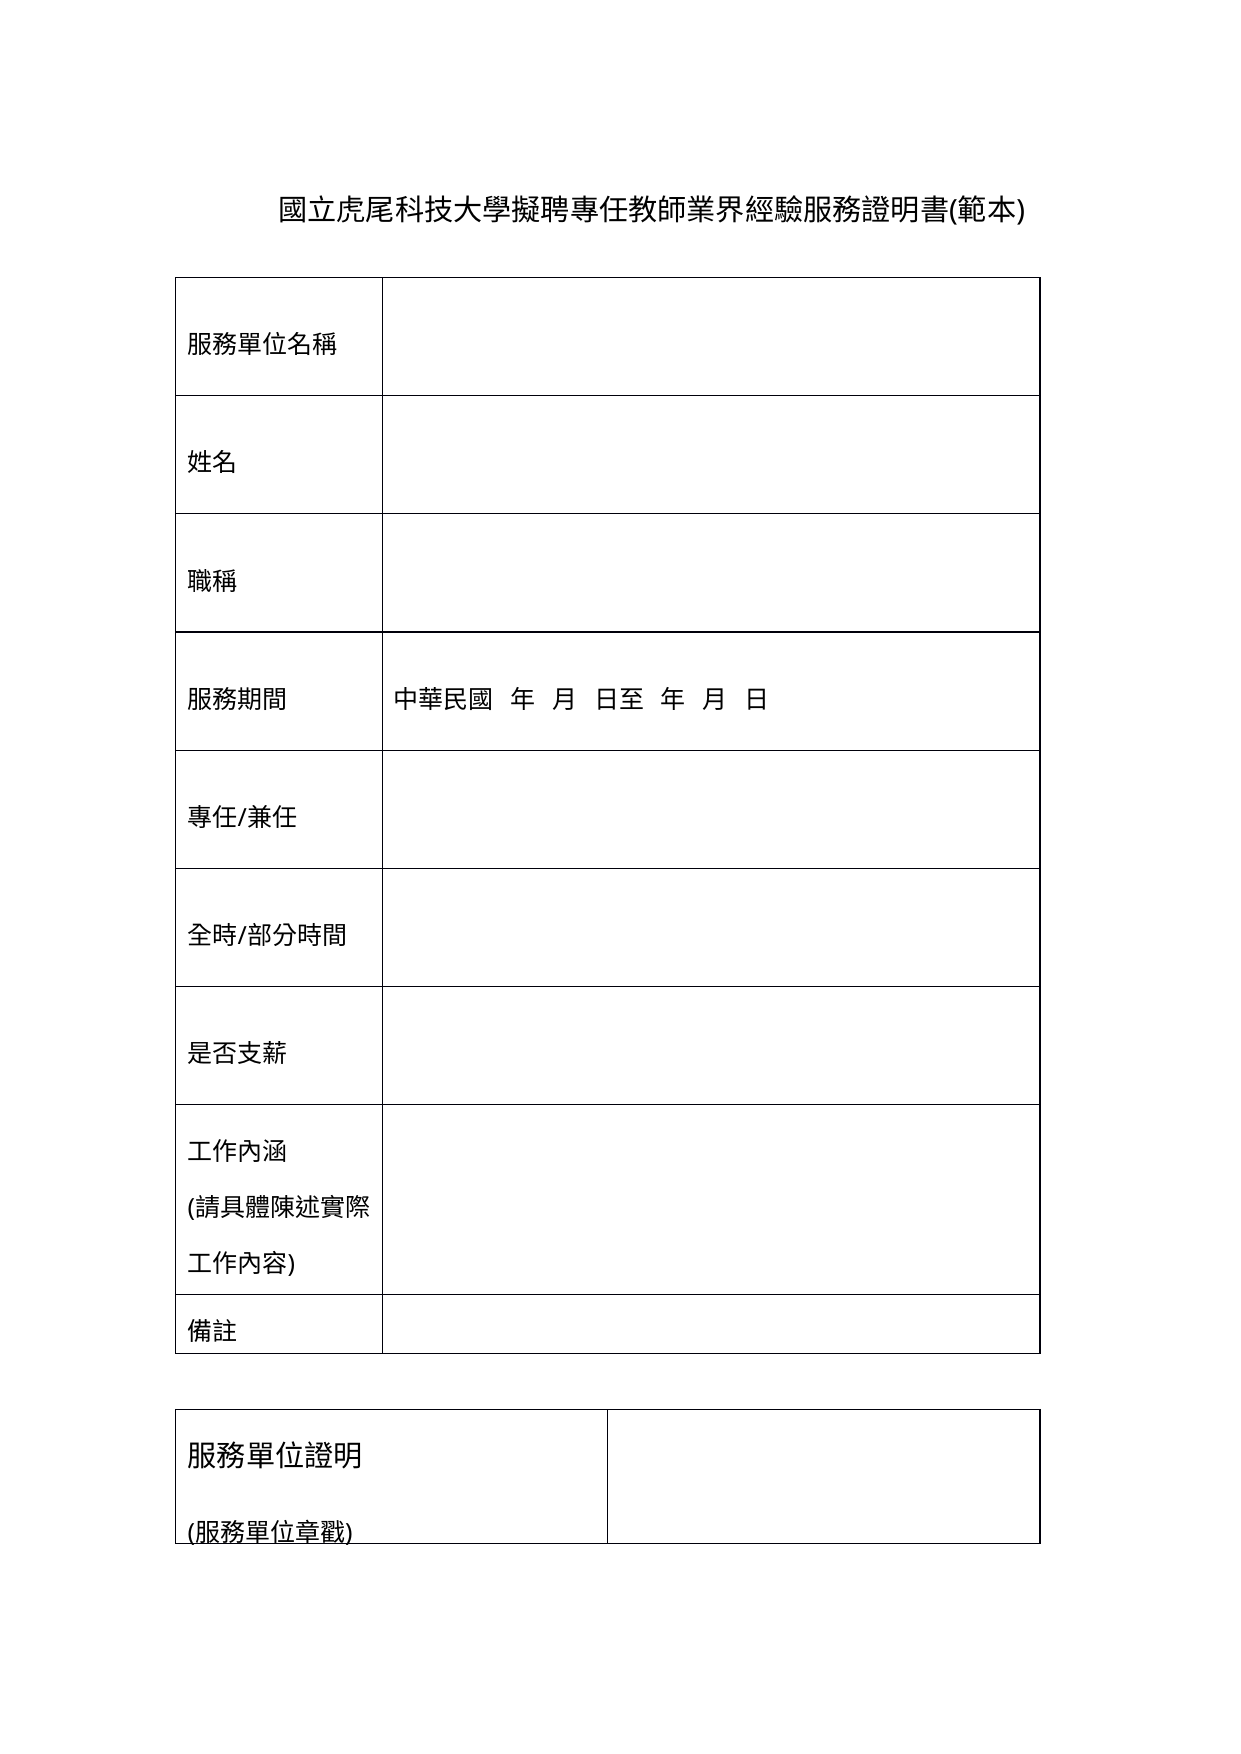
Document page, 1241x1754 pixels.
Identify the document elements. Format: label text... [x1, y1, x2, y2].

table_cell 專任/兼任 [176, 751, 382, 868]
table_header [383, 278, 1039, 395]
table_cell 備註 [176, 1295, 382, 1353]
table_cell [383, 1105, 1039, 1293]
table_header 服務單位名稱 [176, 278, 382, 395]
table_cell [383, 1295, 1039, 1353]
table_cell [383, 396, 1039, 513]
table_cell 中華民國 年 月 日至 年 月 日 [383, 633, 1039, 749]
table_cell 是否支薪 [176, 987, 382, 1104]
table_cell 工作內涵 (請具體陳述實際工作內容) [176, 1105, 382, 1293]
table_header 服務單位證明 (服務單位章戳) [176, 1410, 607, 1543]
table_cell 姓名 [176, 396, 382, 513]
table_cell 全時/部分時間 [176, 869, 382, 986]
table_cell 服務期間 [176, 633, 382, 749]
table_header [608, 1410, 1039, 1543]
table_cell [383, 514, 1039, 631]
table_cell [383, 869, 1039, 986]
table_cell [383, 751, 1039, 868]
table_cell 職稱 [176, 514, 382, 631]
list 國立虎尾科技大學擬聘專任教師業界經驗服務證明書(範本) [250, 164, 1053, 239]
table_cell [383, 987, 1039, 1104]
